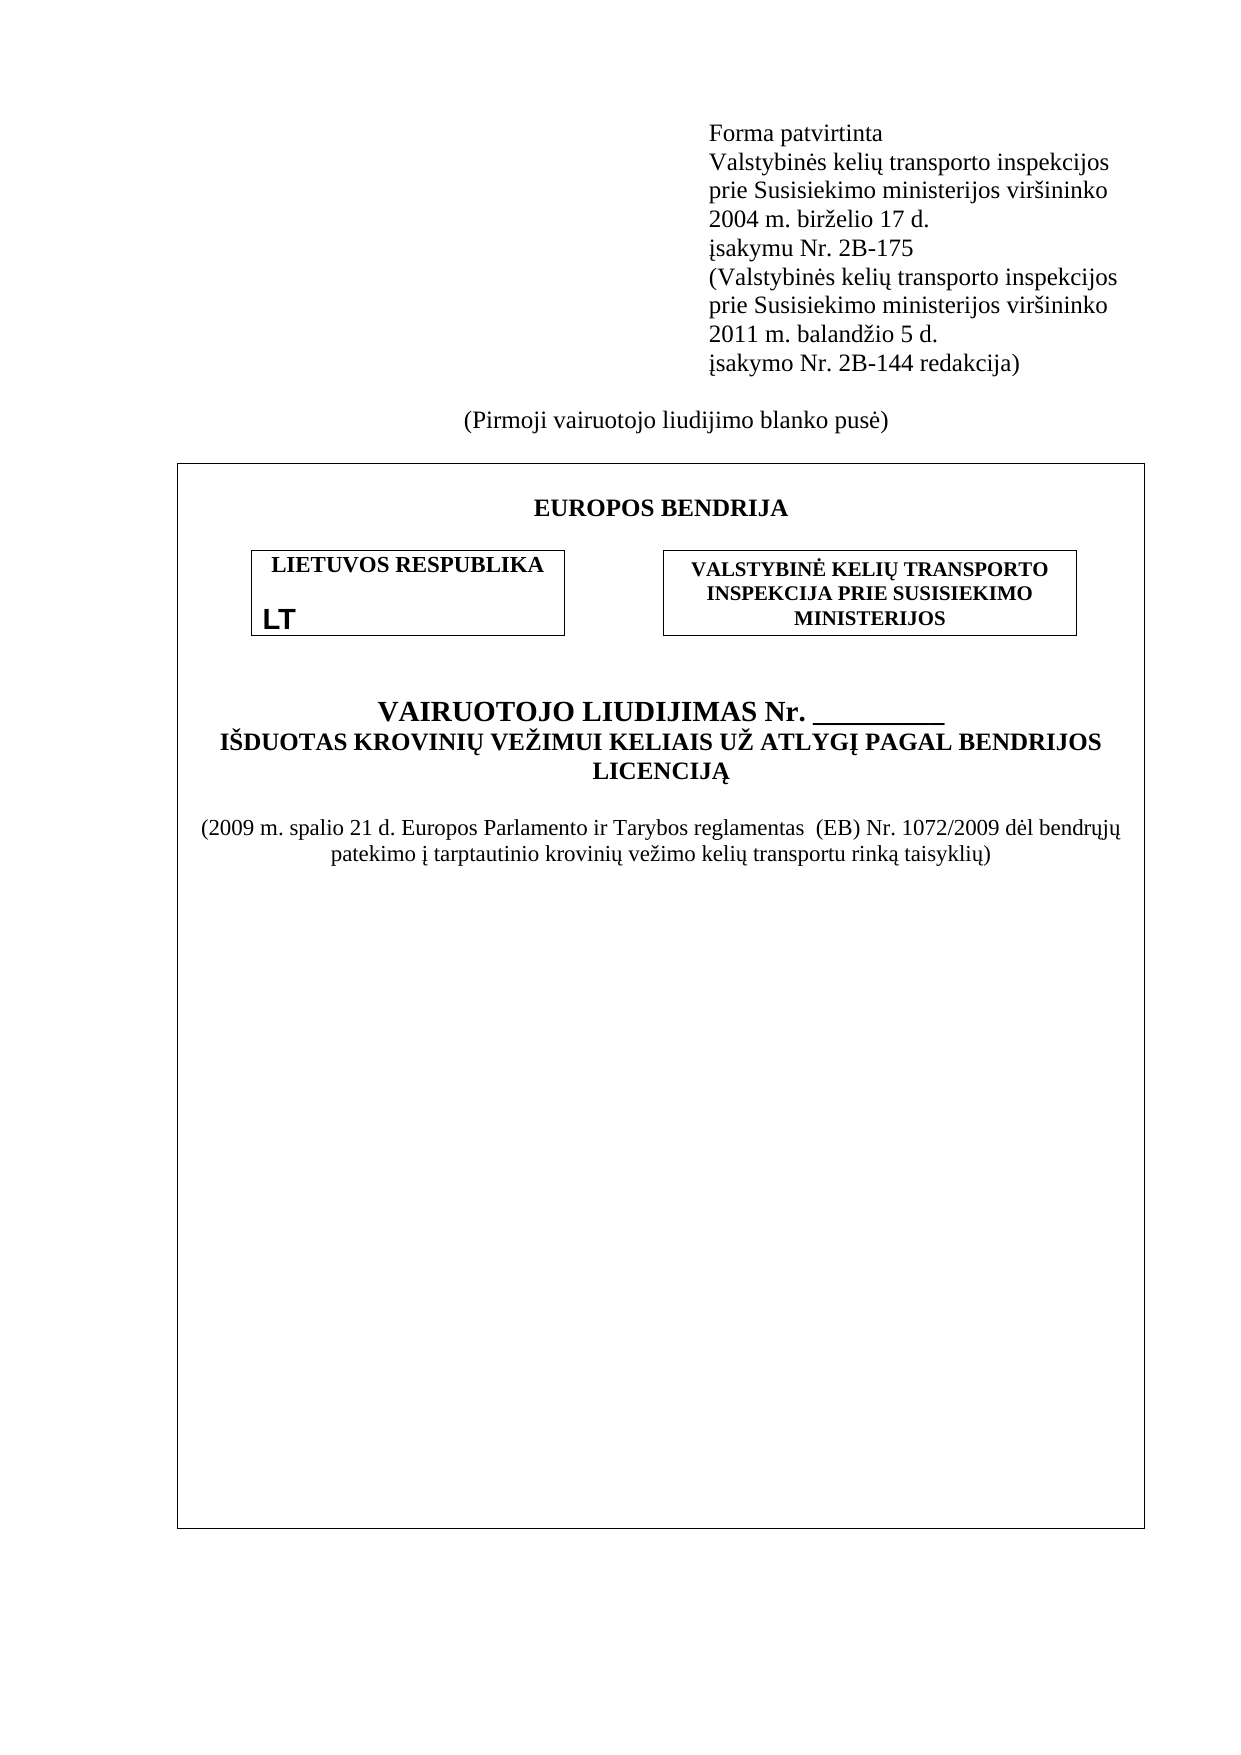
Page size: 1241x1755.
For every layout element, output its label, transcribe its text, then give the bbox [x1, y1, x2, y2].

table_cell [1077, 550, 1144, 635]
text Forma patvirtinta [709, 118, 1181, 147]
text 2011 m. balandžio 5 d. [177, 319, 1181, 348]
table_cell [565, 550, 663, 635]
table_header EUROPOS BENDRIJA [178, 464, 1144, 550]
text įsakymo Nr. 2B-144 redakcija) [177, 348, 1181, 377]
text Valstybinės kelių transporto inspekcijos [177, 147, 1181, 176]
text prie Susisiekimo ministerijos viršininko [177, 176, 1181, 204]
table_cell LIETUVOS RESPUBLIKA LT [252, 551, 564, 635]
text įsakymu Nr. 2B-175 [177, 233, 1181, 262]
text prie Susisiekimo ministerijos viršininko [177, 291, 1181, 319]
table_cell VALSTYBINĖ KELIŲ TRANSPORTO INSPEKCIJA PRIE SUSISIEKIMO MINISTERIJOS [664, 551, 1076, 635]
text (Pirmoji vairuotojo liudijimo blanko pusė) [177, 406, 1181, 434]
text 2004 m. birželio 17 d. [177, 204, 1181, 233]
text (Valstybinės kelių transporto inspekcijos [177, 262, 1181, 291]
table_cell VAIRUOTOJO LIUDIJIMAS Nr. _________ IŠDUOTAS KROVINIŲ VEŽIMUI KELIAIS UŽ ATLYGĮ PAGAL BENDRIJOS LICENCIJĄ (2009 m. spalio 21 d. Europos Parlamento ir Tarybos reglamentas (EB) Nr. 1072/2009 dėl bendrųjų patekimo į tarptautinio krovinių vežimo kelių transportu rinką taisyklių) [178, 635, 1144, 1528]
table_cell [178, 550, 251, 635]
